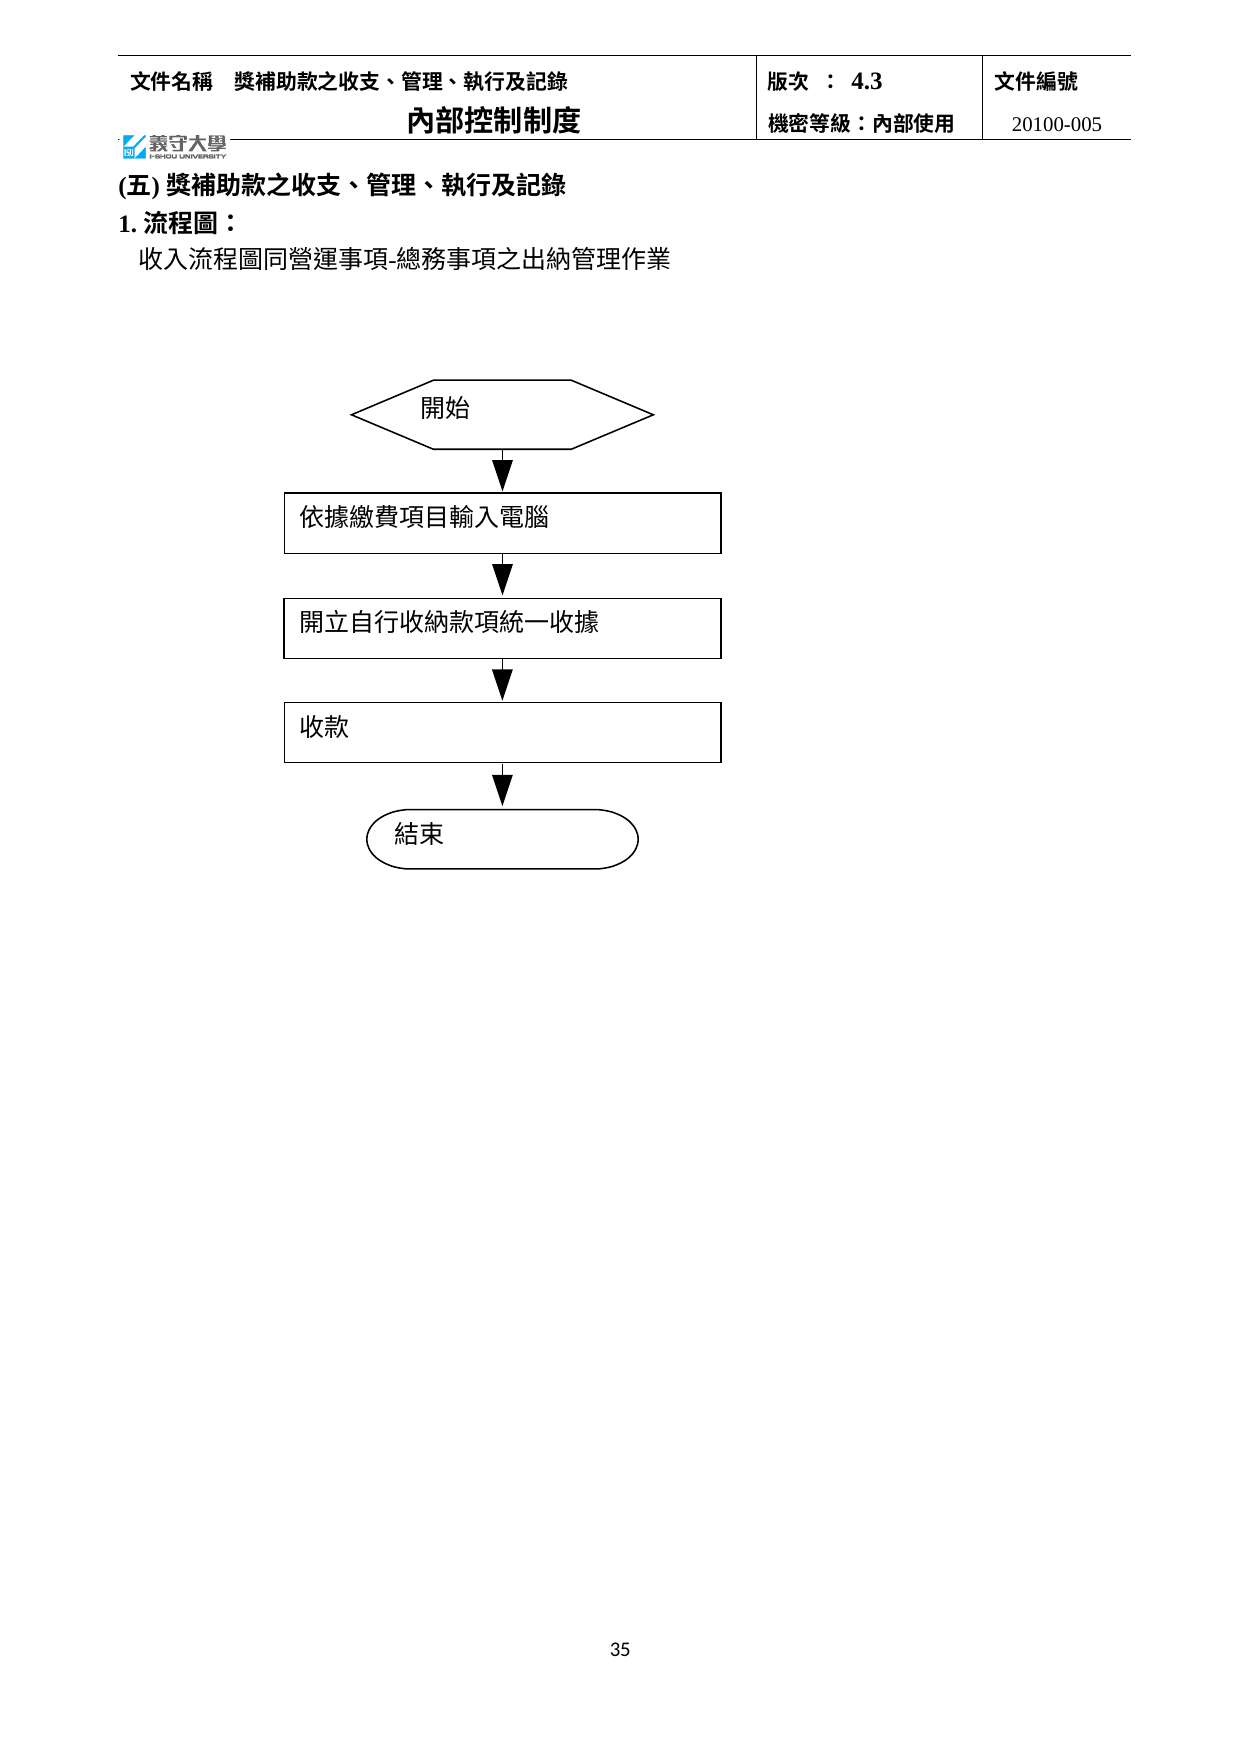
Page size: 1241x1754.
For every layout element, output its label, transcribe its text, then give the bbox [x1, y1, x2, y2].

text 1. 流程圖： [118, 202, 1122, 239]
text 收入流程圖同營運事項-總務事項之出納管理作業 [138, 239, 1122, 276]
subtitle (五) 獎補助款之收支、管理、執行及記錄 [118, 166, 1122, 202]
